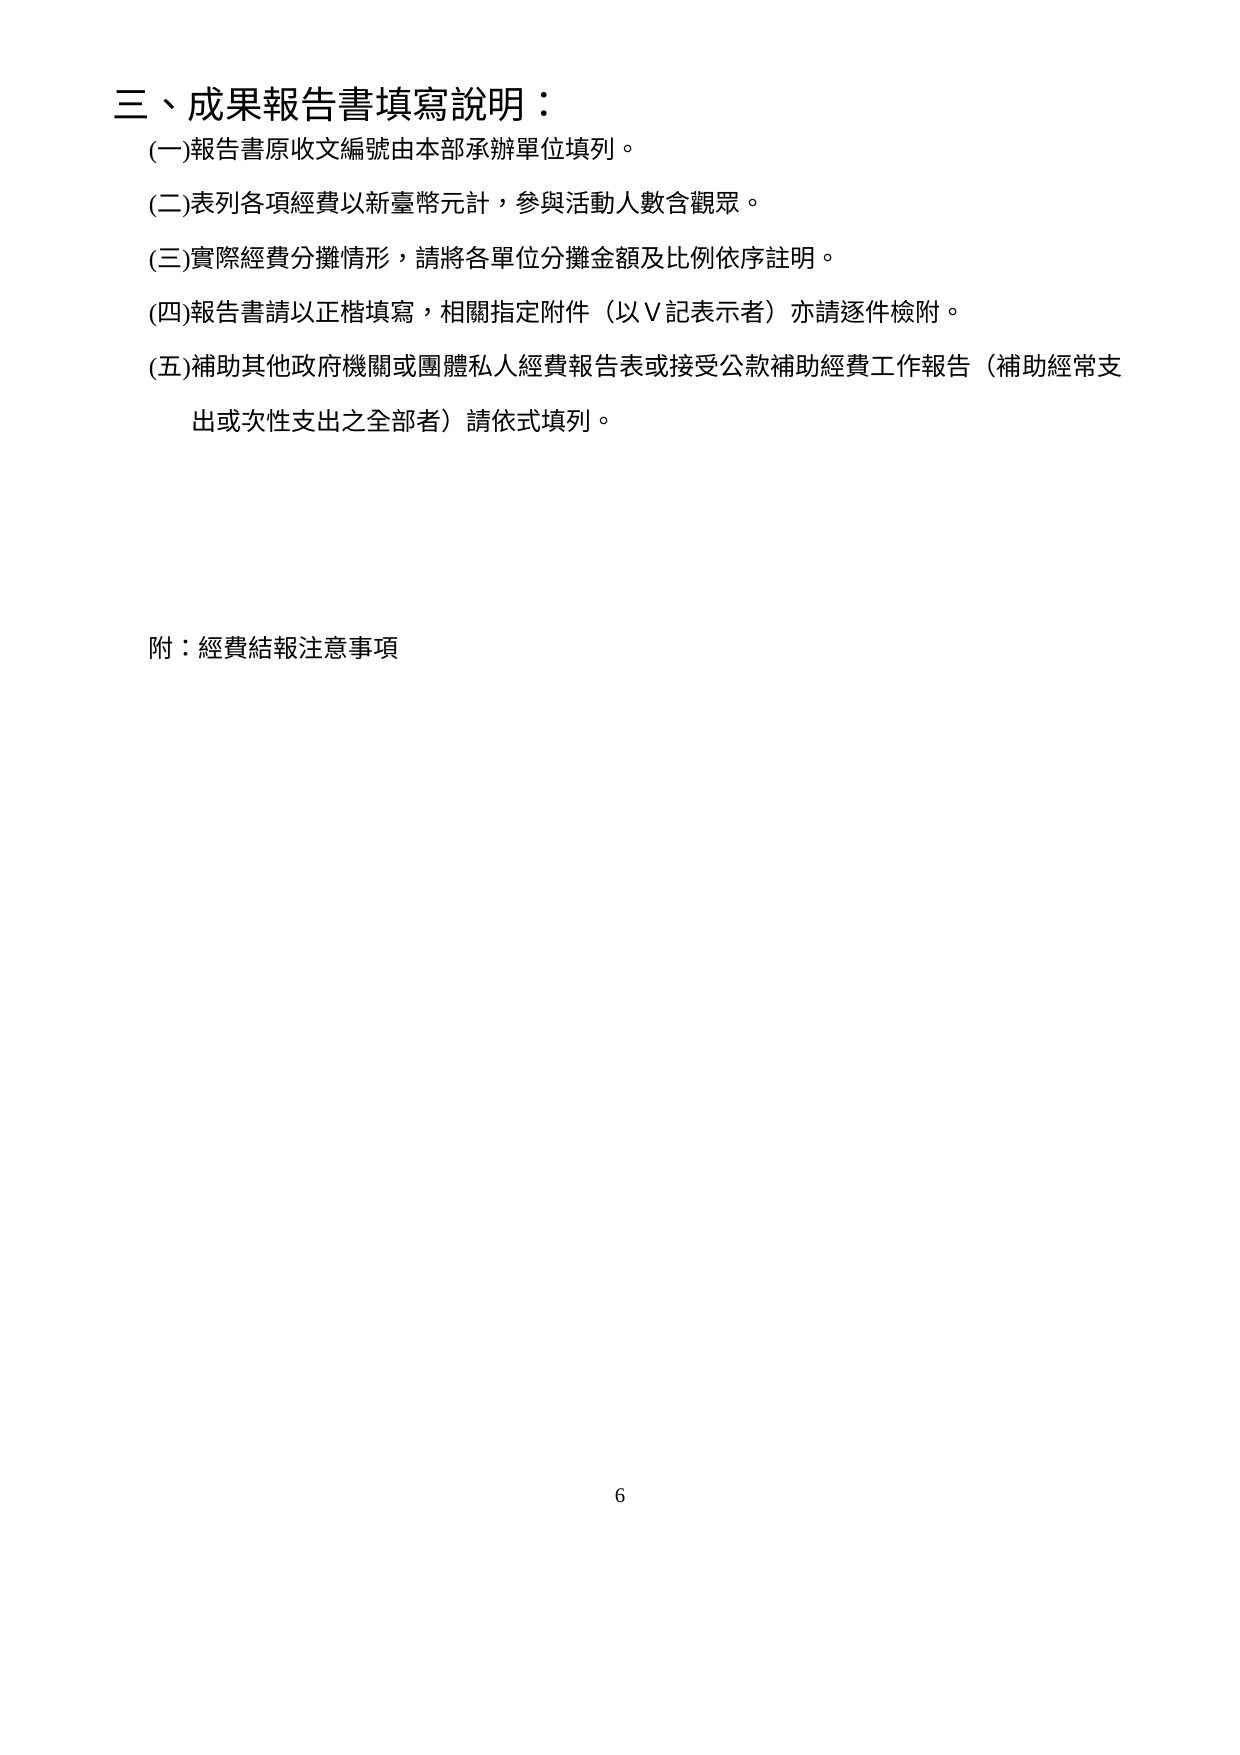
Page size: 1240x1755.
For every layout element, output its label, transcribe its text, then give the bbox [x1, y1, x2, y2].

text (二)表列各項經費以新臺幣元計，參與活動人數含觀眾。 [149, 184, 1127, 220]
text (四)報告書請以正楷填寫，相關指定附件（以Ｖ記表示者）亦請逐件檢附。 [149, 292, 1127, 329]
text 三、成果報告書填寫說明： [112, 75, 1127, 129]
text (三)實際經費分攤情形，請將各單位分攤金額及比例依序註明。 [149, 238, 1127, 274]
text 附：經費結報注意事項 [149, 628, 1127, 664]
text (一)報告書原收文編號由本部承辦單位填列。 [149, 129, 1127, 166]
text (五)補助其他政府機關或團體私人經費報告表或接受公款補助經費工作報告（補助經常支出或次性支出之全部者）請依式填列。 [149, 347, 1127, 437]
